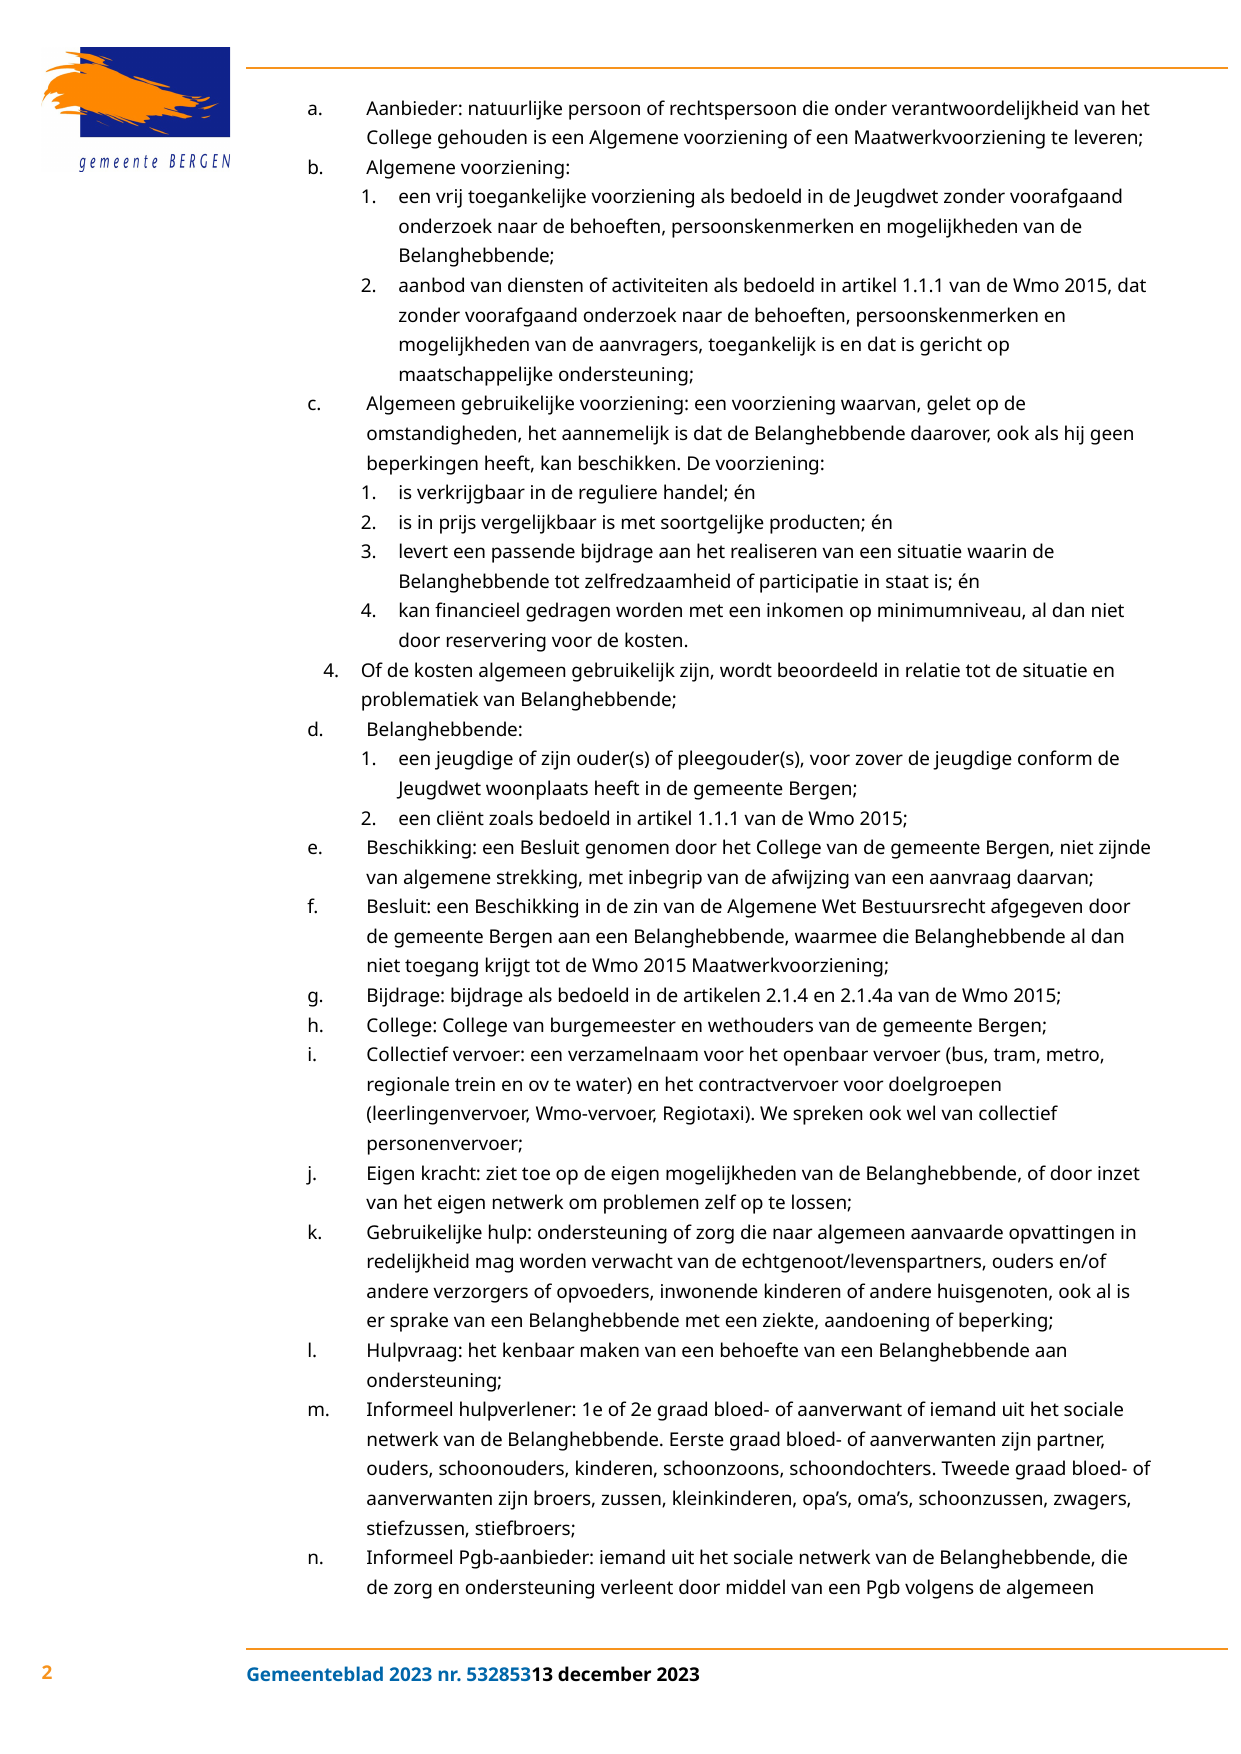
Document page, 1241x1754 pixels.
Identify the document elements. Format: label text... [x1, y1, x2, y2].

list Besluit: een Beschikking in de zin van de Algemene Wet Bestuursrecht afgegeven door de gemeente Bergen aan een Belanghebbende, waarmee die Belanghebbende al dan niet toegang krijgt tot de Wmo 2015 Maatwerkvoorziening; [307, 893, 1152, 978]
list is in prijs vergelijkbaar is met soortgelijke producten; én [361, 509, 1152, 535]
list Eigen kracht: ziet toe op de eigen mogelijkheden van de Belanghebbende, of door inzet van het eigen netwerk om problemen zelf op te lossen; [307, 1160, 1152, 1215]
list Beschikking: een Besluit genomen door het College van de gemeente Bergen, niet zijnde van algemene strekking, met inbegrip van de afwijzing van een aanvraag daarvan; [307, 834, 1152, 890]
list Aanbieder: natuurlijke persoon of rechtspersoon die onder verantwoordelijkheid van het College gehouden is een Algemene voorziening of een Maatwerkvoorziening te leveren; [307, 95, 1152, 150]
list aanbod van diensten of activiteiten als bedoeld in artikel 1.1.1 van de Wmo 2015, dat zonder voorafgaand onderzoek naar de behoeften, persoonskenmerken en mogelijkheden van de aanvragers, toegankelijk is en dat is gericht op maatschappelijke ondersteuning; [361, 272, 1152, 387]
list een jeugdige of zijn ouder(s) of pleegouder(s), voor zover de jeugdige conform de Jeugdwet woonplaats heeft in de gemeente Bergen; [361, 746, 1152, 801]
list een vrij toegankelijke voorziening als bedoeld in de Jeugdwet zonder voorafgaand onderzoek naar de behoeften, persoonskenmerken en mogelijkheden van de Belanghebbende; [361, 183, 1152, 268]
list Belanghebbende: [307, 716, 1152, 742]
list is verkrijgbaar in de reguliere handel; én [361, 479, 1152, 505]
list Informeel hulpverlener: 1e of 2e graad bloed- of aanverwant of iemand uit het sociale netwerk van de Belanghebbende. Eerste graad bloed- of aanverwanten zijn partner, ouders, schoonouders, kinderen, schoonzoons, schoondochters. Tweede graad bloed- of aanverwanten zijn broers, zussen, kleinkinderen, opa’s, oma’s, schoonzussen, zwagers, stiefzussen, stiefbroers; [307, 1396, 1152, 1541]
list een cliënt zoals bedoeld in artikel 1.1.1 van de Wmo 2015; [361, 805, 1152, 831]
list Bijdrage: bijdrage als bedoeld in de artikelen 2.1.4 en 2.1.4a van de Wmo 2015; [307, 982, 1152, 1008]
list Informeel Pgb-aanbieder: iemand uit het sociale netwerk van de Belanghebbende, die de zorg en ondersteuning verleent door middel van een Pgb volgens de algemeen [307, 1544, 1152, 1600]
list kan financieel gedragen worden met een inkomen op minimumniveau, al dan niet door reservering voor de kosten. [361, 598, 1152, 653]
list levert een passende bijdrage aan het realiseren van een situatie waarin de Belanghebbende tot zelfredzaamheid of participatie in staat is; én [361, 538, 1152, 594]
list Collectief vervoer: een verzamelnaam voor het openbaar vervoer (bus, tram, metro, regionale trein en ov te water) en het contractvervoer voor doelgroepen (leerlingenvervoer, Wmo-vervoer, Regiotaxi). We spreken ook wel van collectief personenvervoer; [307, 1041, 1152, 1156]
list Gebruikelijke hulp: ondersteuning of zorg die naar algemeen aanvaarde opvattingen in redelijkheid mag worden verwacht van de echtgenoot/levenspartners, ouders en/of andere verzorgers of opvoeders, inwonende kinderen of andere huisgenoten, ook al is er sprake van een Belanghebbende met een ziekte, aandoening of beperking; [307, 1219, 1152, 1333]
list Hulpvraag: het kenbaar maken van een behoefte van een Belanghebbende aan ondersteuning; [307, 1337, 1152, 1393]
list Of de kosten algemeen gebruikelijk zijn, wordt beoordeeld in relatie tot de situatie en problematiek van Belanghebbende; [323, 657, 1152, 712]
picture [41, 47, 231, 172]
list Algemene voorziening: [307, 154, 1152, 180]
list Algemeen gebruikelijke voorziening: een voorziening waarvan, gelet op de omstandigheden, het aannemelijk is dat de Belanghebbende daarover, ook als hij geen beperkingen heeft, kan beschikken. De voorziening: [307, 391, 1152, 476]
list College: College van burgemeester en wethouders van de gemeente Bergen; [307, 1012, 1152, 1038]
